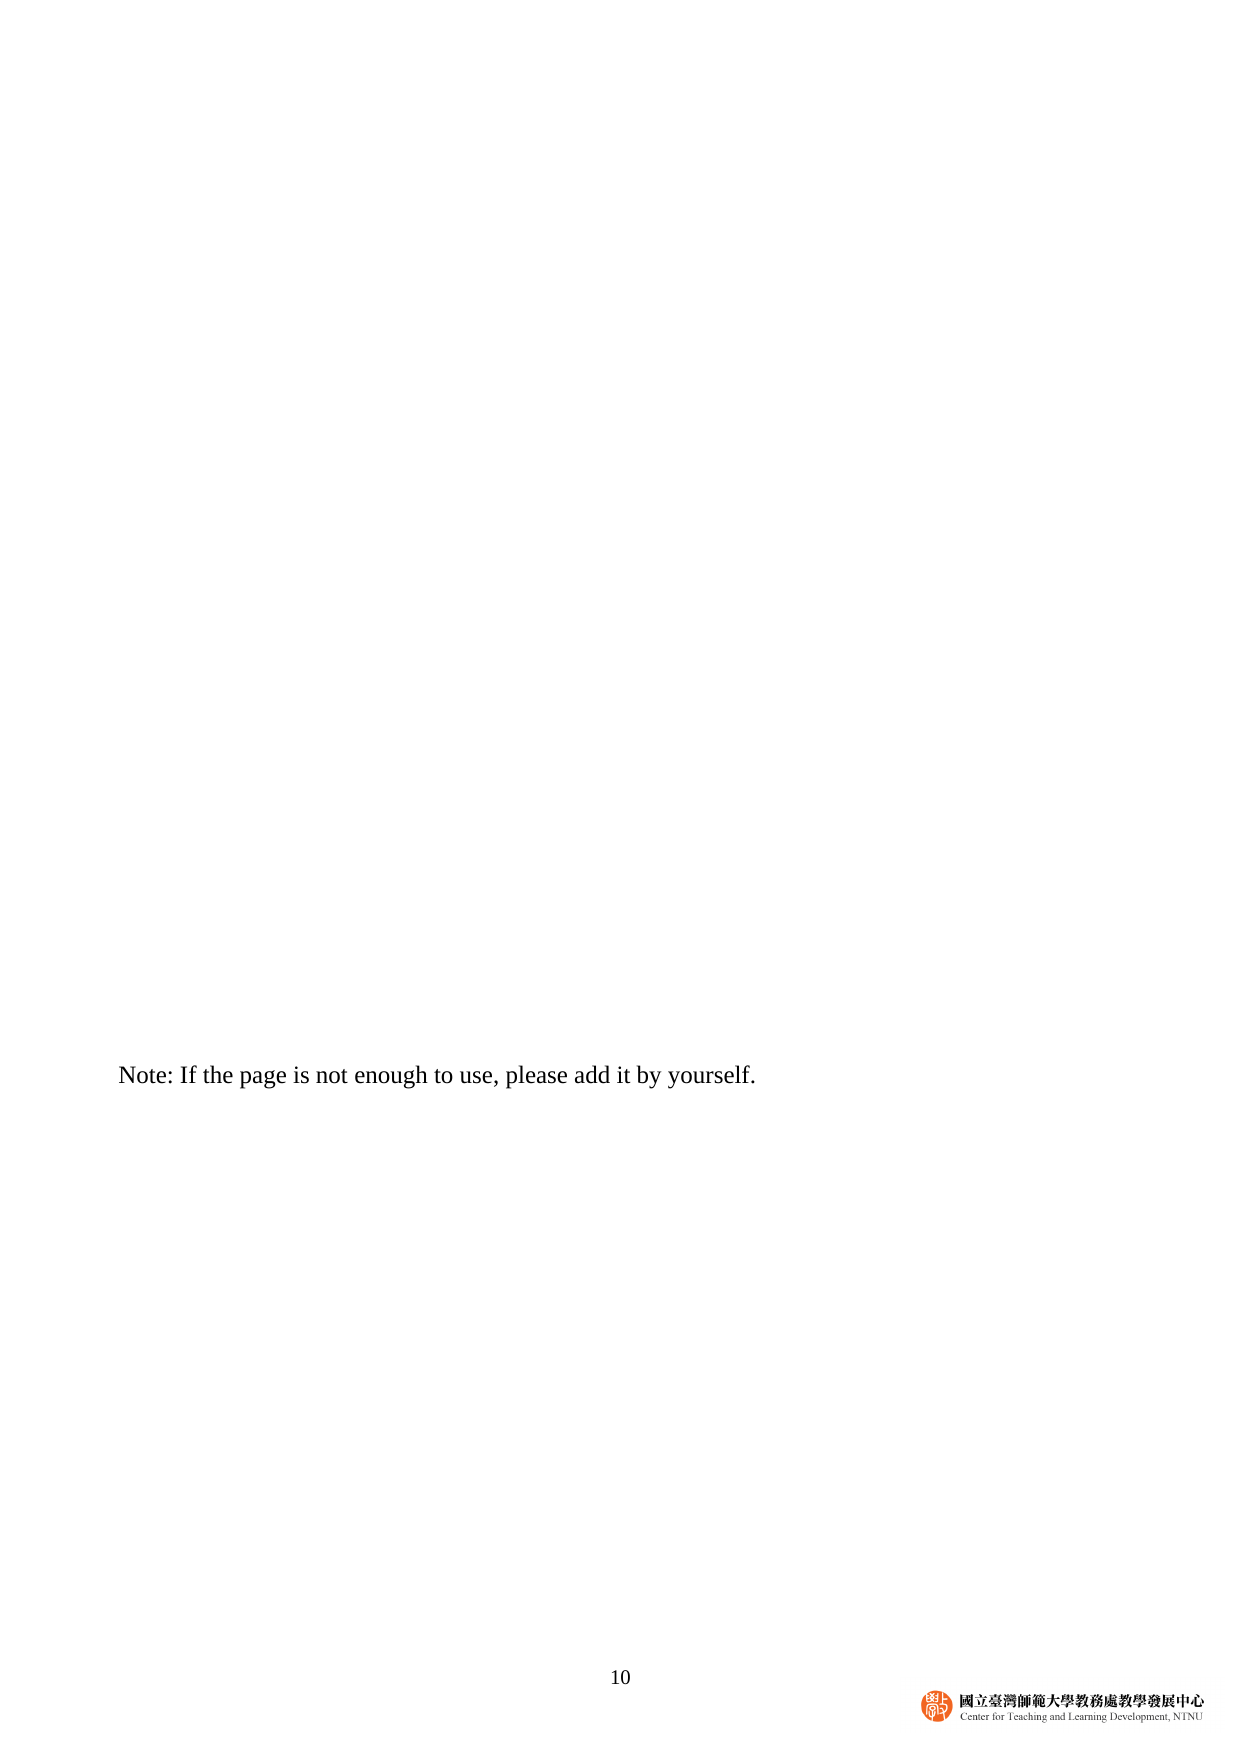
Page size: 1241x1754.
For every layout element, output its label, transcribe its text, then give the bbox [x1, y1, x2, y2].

text Note: If the page is not enough to use, please add it by yourself. [118, 1033, 1122, 1096]
